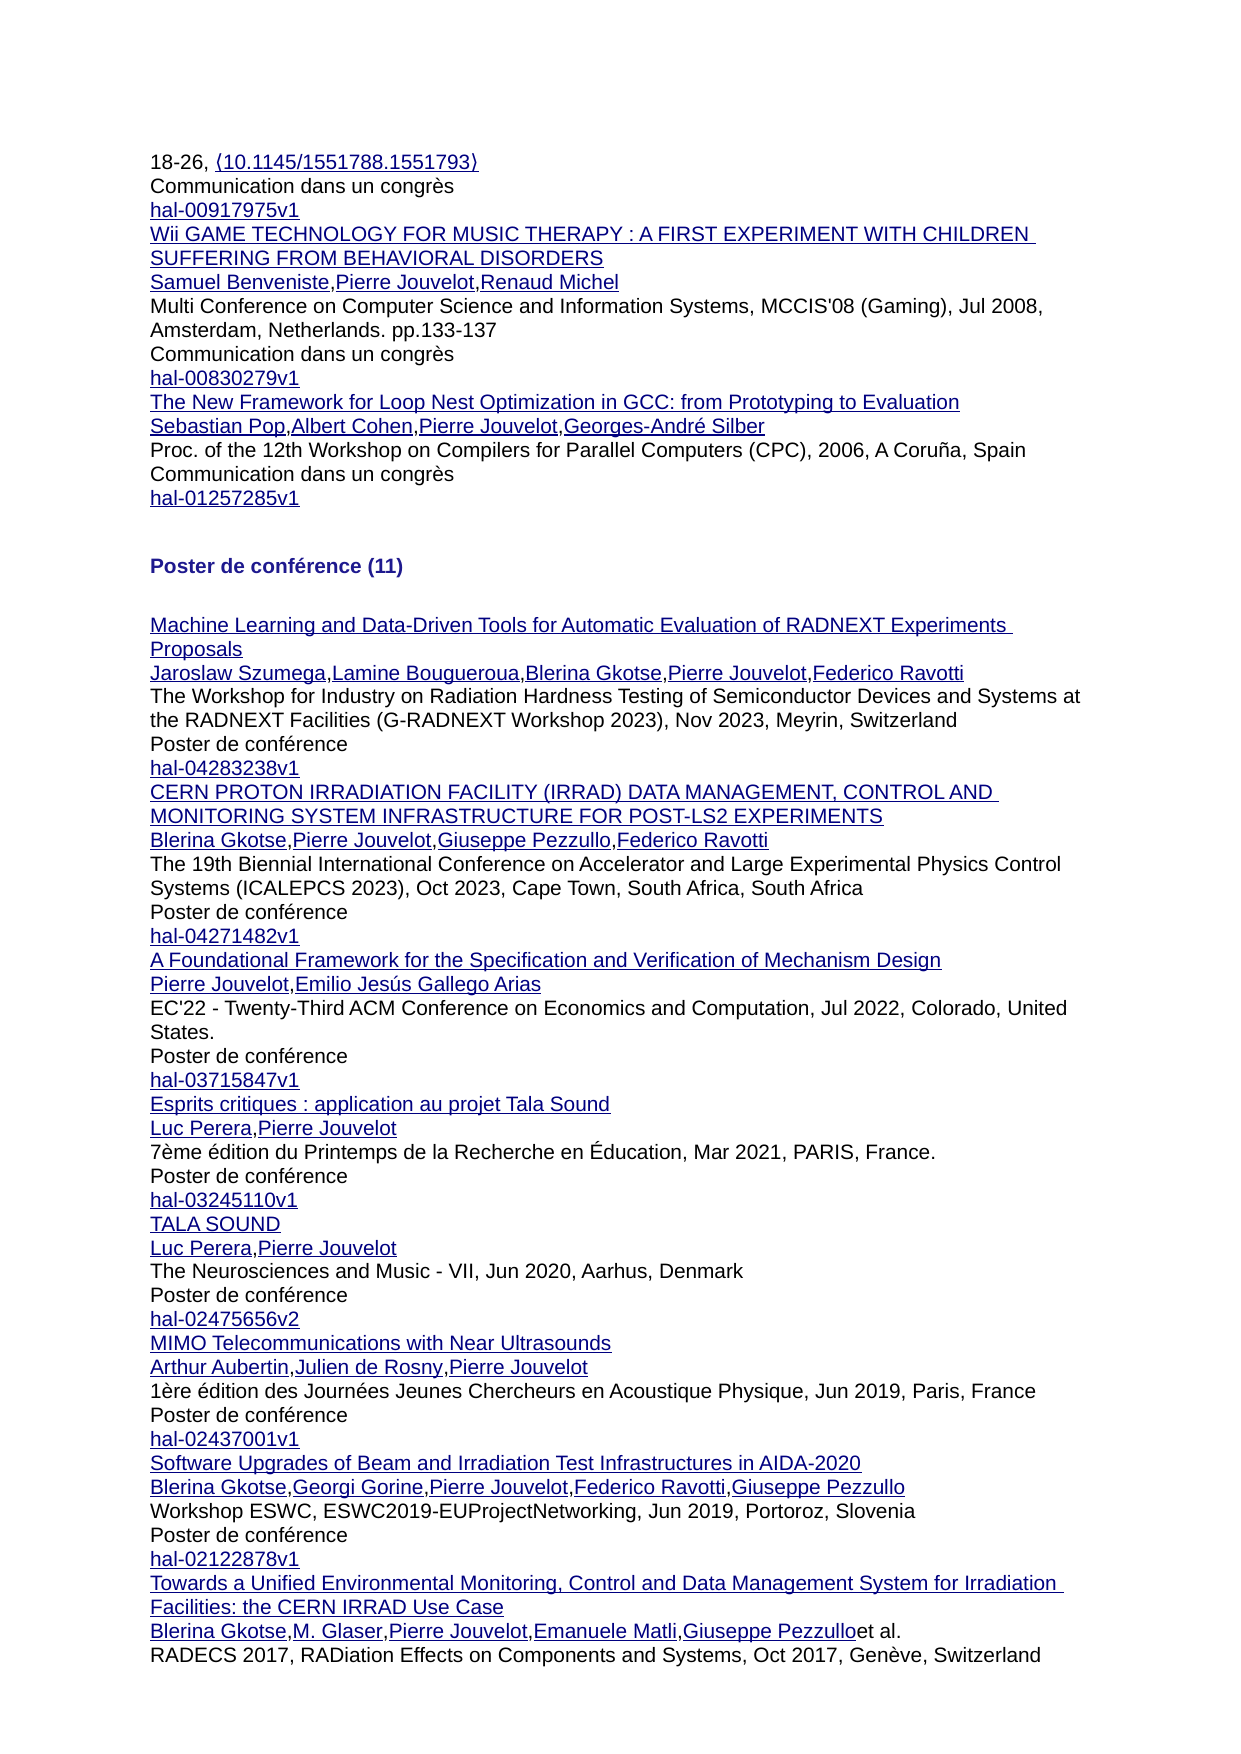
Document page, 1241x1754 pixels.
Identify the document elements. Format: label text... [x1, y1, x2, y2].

table_cell Wii GAME TECHNOLOGY FOR MUSIC THERAPY : A FIRST EXPERIMENT WITH CHILDREN SUFFERING FROM BEHAVIORAL DISORDERS Samuel Benveniste,Pierre Jouvelot,Renaud Michel Multi Conference on Computer Science and Information Systems, MCCIS'08 (Gaming), Jul 2008, Amsterdam, Netherlands. pp.133-137 Communication dans un congrès hal-00830279v1 [150, 222, 1090, 389]
table_cell MIMO Telecommunications with Near Ultrasounds Arthur Aubertin,Julien de Rosny,Pierre Jouvelot 1ère édition des Journées Jeunes Chercheurs en Acoustique Physique, Jun 2019, Paris, France Poster de conférence hal-02437001v1 [150, 1331, 1090, 1451]
subtitle Poster de conférence (11) [150, 554, 1090, 578]
table_cell A Foundational Framework for the Specification and Verification of Mechanism Design Pierre Jouvelot,Emilio Jesús Gallego Arias EC'22 - Twenty-Third ACM Conference on Economics and Computation, Jul 2022, Colorado, United States. Poster de conférence hal-03715847v1 [150, 948, 1090, 1092]
table_header Machine Learning and Data-Driven Tools for Automatic Evaluation of RADNEXT Experiments Proposals Jaroslaw Szumega,Lamine Bougueroua,Blerina Gkotse,Pierre Jouvelot,Federico Ravotti The Workshop for Industry on Radiation Hardness Testing of Semiconductor Devices and Systems at the RADNEXT Facilities (G-RADNEXT Workshop 2023), Nov 2023, Meyrin, Switzerland Poster de conférence hal-04283238v1 [150, 613, 1090, 780]
table_cell Software Upgrades of Beam and Irradiation Test Infrastructures in AIDA-2020 Blerina Gkotse,Georgi Gorine,Pierre Jouvelot,Federico Ravotti,Giuseppe Pezzullo Workshop ESWC, ESWC2019-EUProjectNetworking, Jun 2019, Portoroz, Slovenia Poster de conférence hal-02122878v1 [150, 1451, 1090, 1571]
table_cell Esprits critiques : application au projet Tala Sound Luc Perera,Pierre Jouvelot 7ème édition du Printemps de la Recherche en Éducation, Mar 2021, PARIS, France. Poster de conférence hal-03245110v1 [150, 1092, 1090, 1211]
table_cell The New Framework for Loop Nest Optimization in GCC: from Prototyping to Evaluation Sebastian Pop,Albert Cohen,Pierre Jouvelot,Georges-André Silber Proc. of the 12th Workshop on Compilers for Parallel Computers (CPC), 2006, A Coruña, Spain Communication dans un congrès hal-01257285v1 [150, 390, 1090, 509]
table_cell TALA SOUND Luc Perera,Pierre Jouvelot The Neurosciences and Music - VII, Jun 2020, Aarhus, Denmark Poster de conférence hal-02475656v2 [150, 1211, 1090, 1331]
table_cell CERN PROTON IRRADIATION FACILITY (IRRAD) DATA MANAGEMENT, CONTROL AND MONITORING SYSTEM INFRASTRUCTURE FOR POST-LS2 EXPERIMENTS Blerina Gkotse,Pierre Jouvelot,Giuseppe Pezzullo,Federico Ravotti The 19th Biennial International Conference on Accelerator and Large Experimental Physics Control Systems (ICALEPCS 2023), Oct 2023, Cape Town, South Africa, South Africa Poster de conférence hal-04271482v1 [150, 780, 1090, 948]
table_cell 18-26, ⟨10.1145/1551788.1551793⟩ Communication dans un congrès hal-00917975v1 [150, 150, 1090, 222]
table_cell Towards a Unified Environmental Monitoring, Control and Data Management System for Irradiation Facilities: the CERN IRRAD Use Case Blerina Gkotse,M. Glaser,Pierre Jouvelot,Emanuele Matli,Giuseppe Pezzulloet al. RADECS 2017, RADiation Effects on Components and Systems, Oct 2017, Genève, Switzerland [150, 1571, 1090, 1667]
